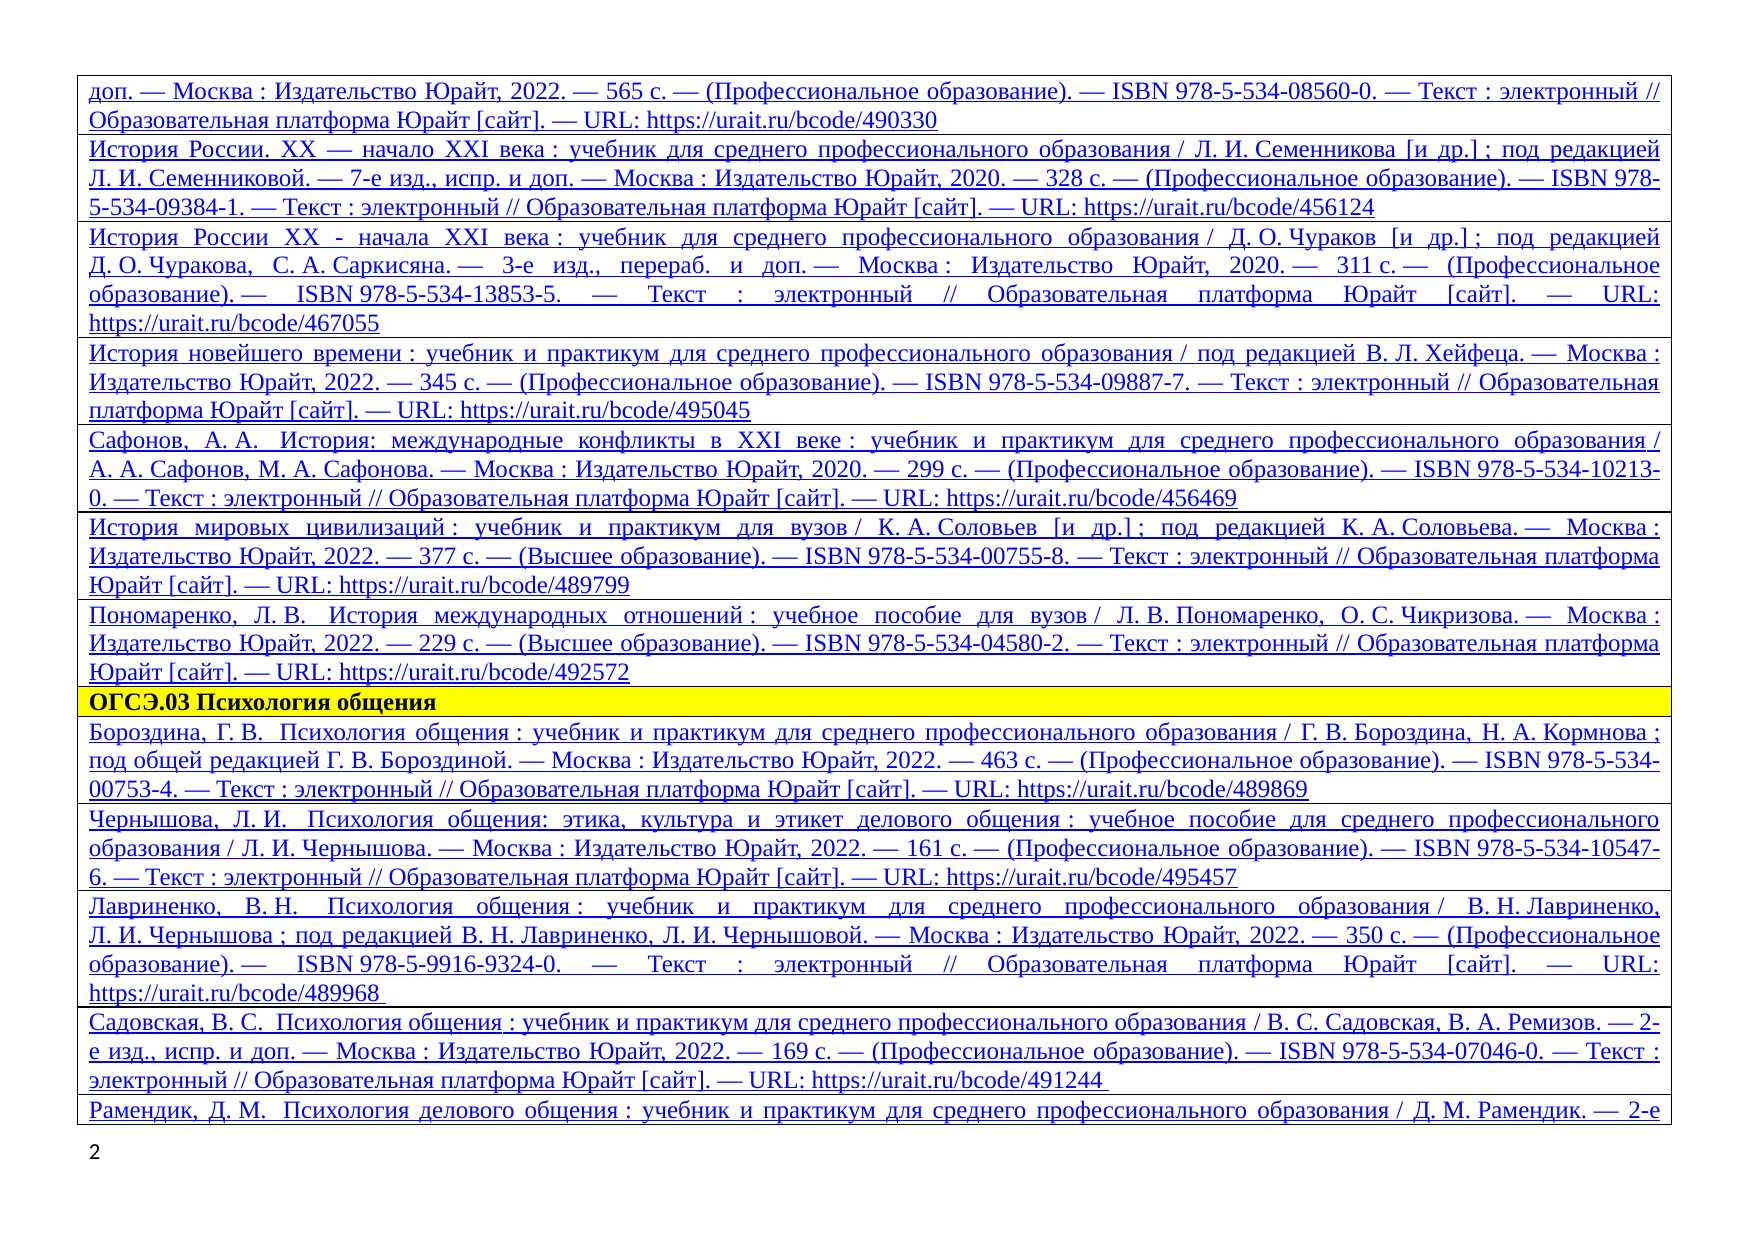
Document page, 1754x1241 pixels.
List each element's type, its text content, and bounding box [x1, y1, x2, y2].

table_cell Пономаренко, Л. В. История международных отношений : учебное пособие для вузов / Л. В. Пономаренко, О. С. Чикризова. — Москва : Издательство Юрайт, 2022. — 229 с. — (Высшее образование). — ISBN 978-5-534-04580-2. — Текст : электронный // Образовательная платформа Юрайт [сайт]. — URL: https://urait.ru/bcode/492572 [78, 600, 1671, 686]
table_cell История новейшего времени : учебник и практикум для среднего профессионального образования / под редакцией В. Л. Хейфеца. — Москва : Издательство Юрайт, 2022. — 345 с. — (Профессиональное образование). — ISBN 978-5-534-09887-7. — Текст : электронный // Образовательная платформа Юрайт [сайт]. — URL: https://urait.ru/bcode/495045 [78, 338, 1671, 424]
table_cell История мировых цивилизаций : учебник и практикум для вузов / К. А. Соловьев [и др.] ; под редакцией К. А. Соловьева. — Москва : Издательство Юрайт, 2022. — 377 с. — (Высшее образование). — ISBN 978-5-534-00755-8. — Текст : электронный // Образовательная платформа Юрайт [сайт]. — URL: https://urait.ru/bcode/489799 [78, 513, 1671, 599]
table_cell ОГСЭ.03 Психология общения [78, 687, 1671, 716]
table_cell История России XX - начала XXI века : учебник для среднего профессионального образования / Д. О. Чураков [и др.] ; под редакцией Д. О. Чуракова, С. А. Саркисяна. — 3-е изд., перераб. и доп. — Москва : Издательство Юрайт, 2020. — 311 с. — (Профессиональное образование). — ISBN 978-5-534-13853-5. — Текст : электронный // Образовательная платформа Юрайт [сайт]. — URL: https://urait.ru/bcode/467055 [78, 222, 1671, 337]
table_cell Садовская, В. С. Психология общения : учебник и практикум для среднего профессионального образования / В. С. Садовская, В. А. Ремизов. — 2-е изд., испр. и доп. — Москва : Издательство Юрайт, 2022. — 169 с. — (Профессиональное образование). — ISBN 978-5-534-07046-0. — Текст : электронный // Образовательная платформа Юрайт [сайт]. — URL: https://urait.ru/bcode/491244 [78, 1008, 1671, 1094]
table_cell Бороздина, Г. В. Психология общения : учебник и практикум для среднего профессионального образования / Г. В. Бороздина, Н. А. Кормнова ; под общей редакцией Г. В. Бороздиной. — Москва : Издательство Юрайт, 2022. — 463 с. — (Профессиональное образование). — ISBN 978-5-534-00753-4. — Текст : электронный // Образовательная платформа Юрайт [сайт]. — URL: https://urait.ru/bcode/489869 [78, 717, 1671, 803]
table_cell доп. — Москва : Издательство Юрайт, 2022. — 565 с. — (Профессиональное образование). — ISBN 978-5-534-08560-0. — Текст : электронный // Образовательная платформа Юрайт [сайт]. — URL: https://urait.ru/bcode/490330 [78, 76, 1671, 133]
table_cell История России. ХХ — начало XXI века : учебник для среднего профессионального образования / Л. И. Семенникова [и др.] ; под редакцией Л. И. Семенниковой. — 7-е изд., испр. и доп. — Москва : Издательство Юрайт, 2020. — 328 с. — (Профессиональное образование). — ISBN 978-5-534-09384-1. — Текст : электронный // Образовательная платформа Юрайт [сайт]. — URL: https://urait.ru/bcode/456124 [78, 135, 1671, 221]
table_cell Чернышова, Л. И. Психология общения: этика, культура и этикет делового общения : учебное пособие для среднего профессионального образования / Л. И. Чернышова. — Москва : Издательство Юрайт, 2022. — 161 с. — (Профессиональное образование). — ISBN 978-5-534-10547-6. — Текст : электронный // Образовательная платформа Юрайт [сайт]. — URL: https://urait.ru/bcode/495457 [78, 804, 1671, 890]
table_cell Рамендик, Д. М. Психология делового общения : учебник и практикум для среднего профессионального образования / Д. М. Рамендик. — 2-е [78, 1095, 1671, 1123]
table_cell Лавриненко, В. Н. Психология общения : учебник и практикум для среднего профессионального образования / В. Н. Лавриненко, Л. И. Чернышова ; под редакцией В. Н. Лавриненко, Л. И. Чернышовой. — Москва : Издательство Юрайт, 2022. — 350 с. — (Профессиональное образование). — ISBN 978-5-9916-9324-0. — Текст : электронный // Образовательная платформа Юрайт [сайт]. — URL: https://urait.ru/bcode/489968 [78, 891, 1671, 1006]
table_cell Сафонов, А. А. История: международные конфликты в XXI веке : учебник и практикум для среднего профессионального образования / А. А. Сафонов, М. А. Сафонова. — Москва : Издательство Юрайт, 2020. — 299 с. — (Профессиональное образование). — ISBN 978-5-534-10213-0. — Текст : электронный // Образовательная платформа Юрайт [сайт]. — URL: https://urait.ru/bcode/456469 [78, 425, 1671, 511]
